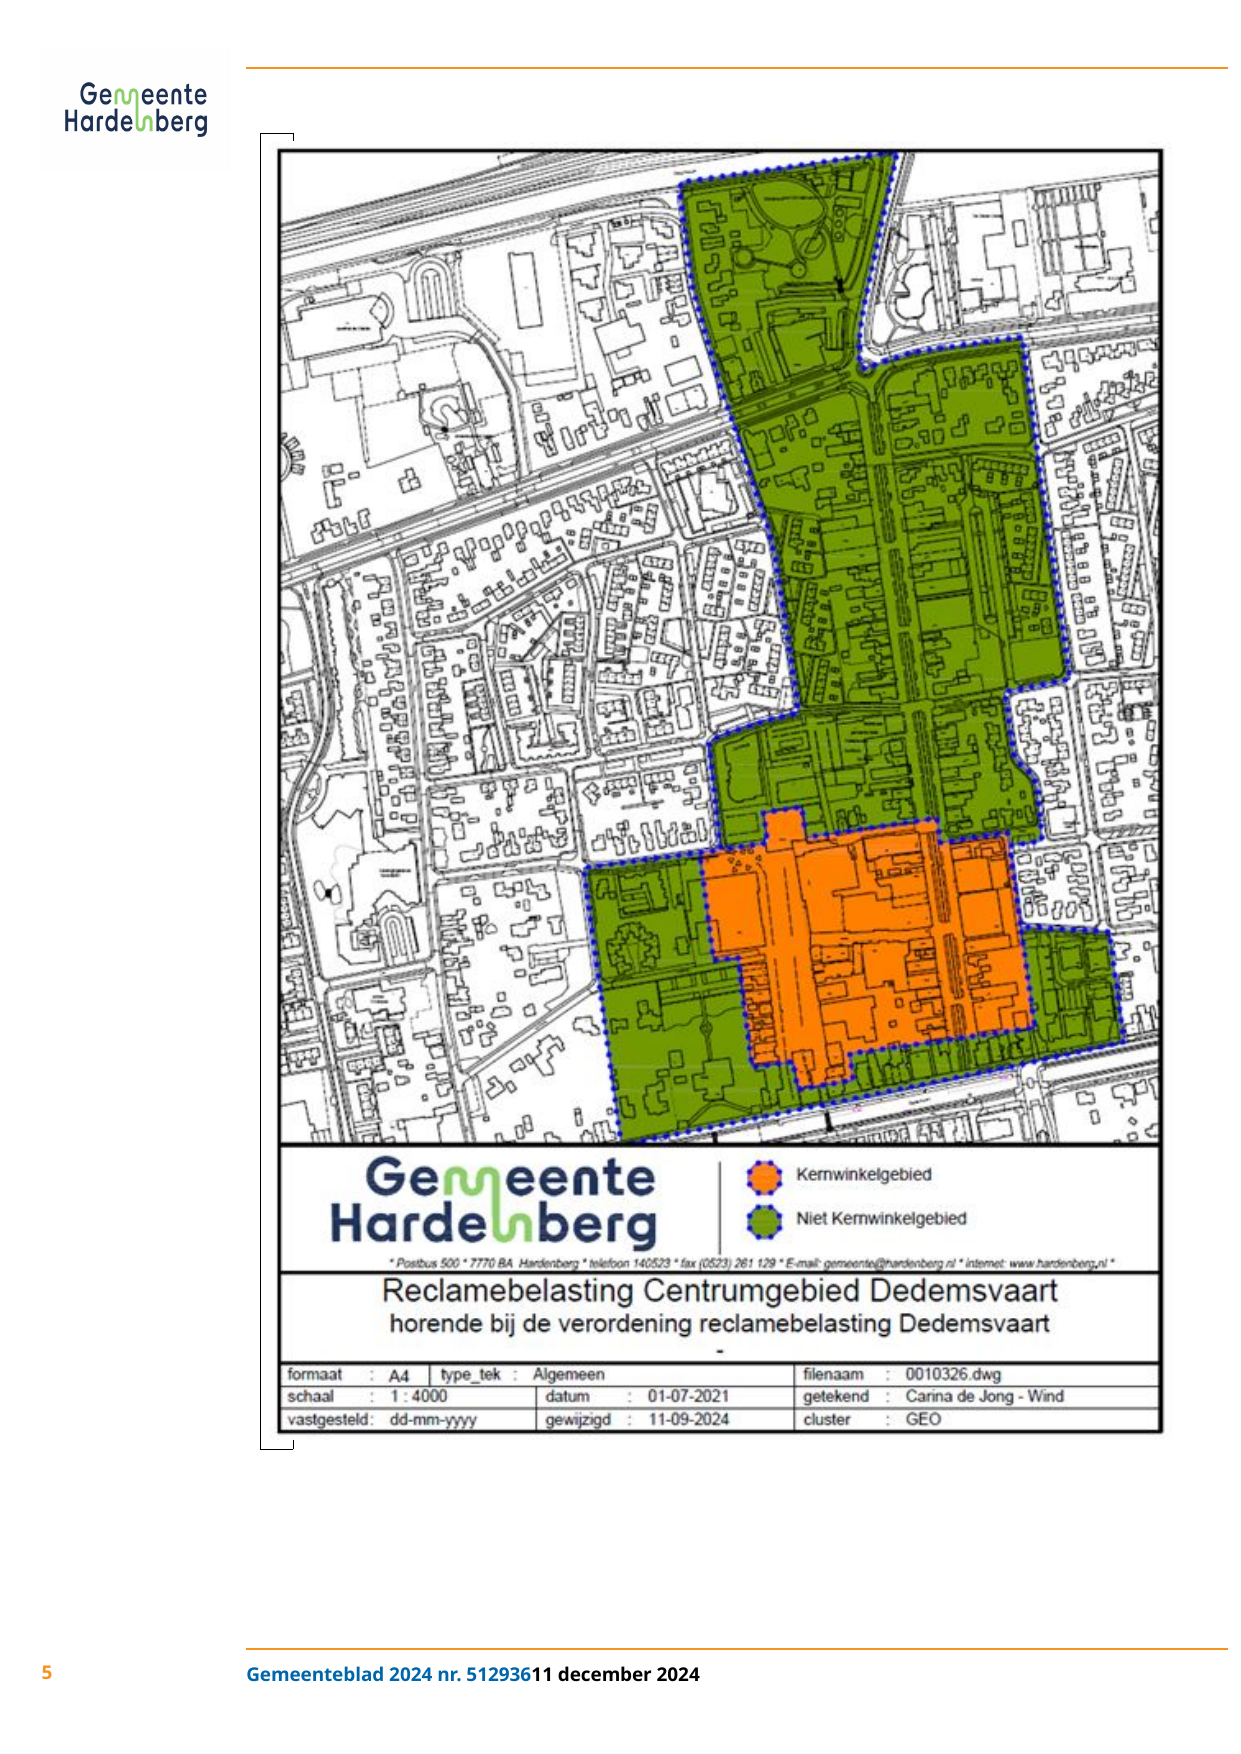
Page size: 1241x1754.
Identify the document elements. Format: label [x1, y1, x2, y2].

picture [41, 47, 231, 172]
picture [268, 141, 1173, 1440]
